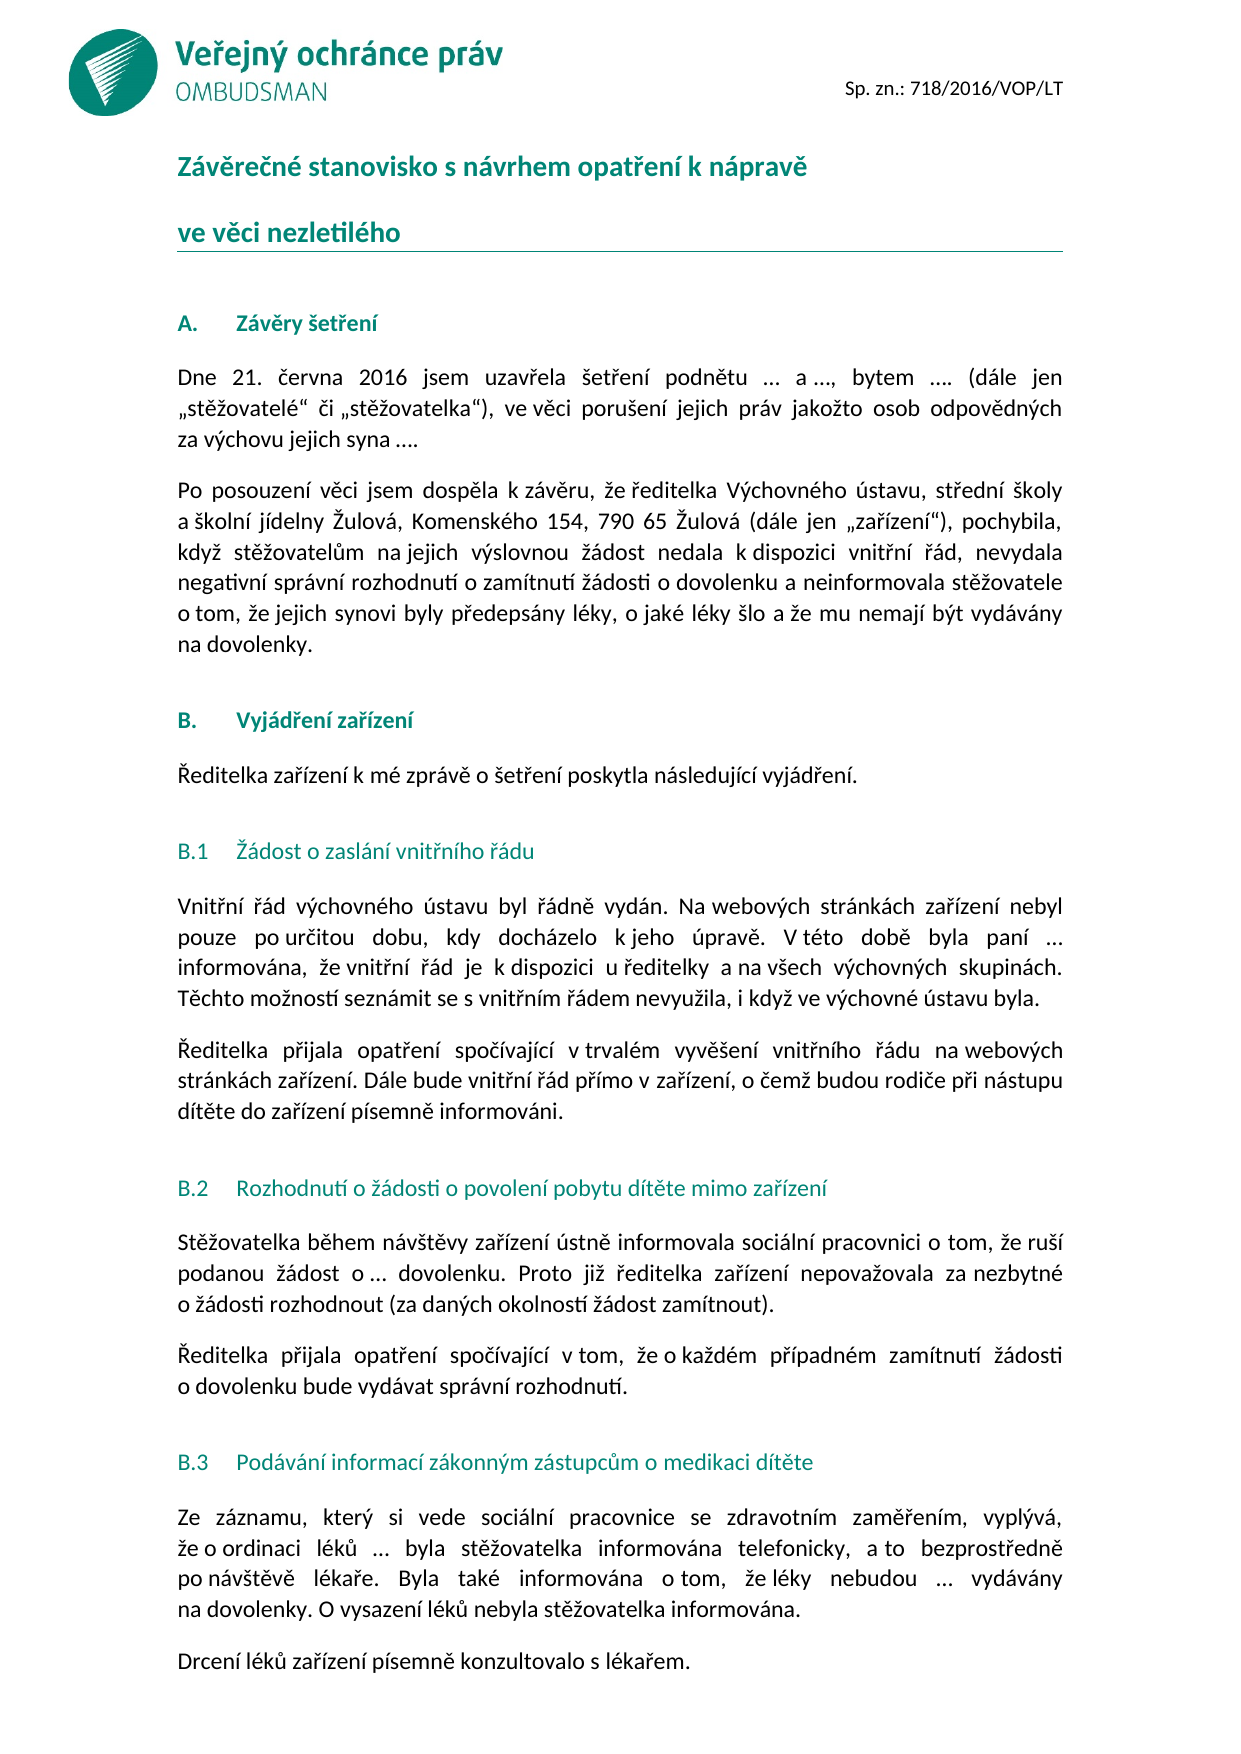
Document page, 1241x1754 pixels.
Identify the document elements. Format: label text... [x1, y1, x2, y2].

text Dne 21. června 2016 jsem uzavřela šetření podnětu … a …, bytem …. (dále jen „stěžovatelé“ či „stěžovatelka“), ve věci porušení jejich práv jakožto osob odpovědných za výchovu jejich syna …. [177, 362, 1063, 453]
text Ze záznamu, který si vede sociální pracovnice se zdravotním zaměřením, vyplývá, že o ordinaci léků … byla stěžovatelka informována telefonicky, a to bezprostředně po návštěvě lékaře. Byla také informována o tom, že léky nebudou … vydávány na dovolenky. O vysazení léků nebyla stěžovatelka informována. [177, 1502, 1063, 1623]
subtitle Podávání informací zákonným zástupcům o medikaci dítěte [177, 1447, 1063, 1477]
subtitle Závěrečné stanovisko s návrhem opatření k nápravě [177, 148, 1063, 183]
text Ředitelka zařízení k mé zprávě o šetření poskytla následující vyjádření. [177, 760, 1063, 789]
text Ředitelka přijala opatření spočívající v tom, že o každém případném zamítnutí žádosti o dovolenku bude vydávat správní rozhodnutí. [177, 1340, 1063, 1400]
text Ředitelka přijala opatření spočívající v trvalém vyvěšení vnitřního řádu na webových stránkách zařízení. Dále bude vnitřní řád přímo v zařízení, o čemž budou rodiče při nástupu dítěte do zařízení písemně informováni. [177, 1035, 1063, 1125]
subtitle Rozhodnutí o žádosti o povolení pobytu dítěte mimo zařízení [177, 1173, 1063, 1202]
subtitle ve věci nezletilého [177, 214, 1063, 251]
text Drcení léků zařízení písemně konzultovalo s lékařem. [177, 1646, 1063, 1675]
text Vnitřní řád výchovného ústavu byl řádně vydán. Na webových stránkách zařízení nebyl pouze po určitou dobu, kdy docházelo k jeho úpravě. V této době byla paní … informována, že vnitřní řád je k dispozici u ředitelky a na všech výchovných skupinách. Těchto možností seznámit se s vnitřním řádem nevyužila, i když ve výchovné ústavu byla. [177, 891, 1063, 1012]
text Po posouzení věci jsem dospěla k závěru, že ředitelka Výchovného ústavu, střední školy a školní jídelny Žulová, Komenského 154, 790 65 Žulová (dále jen „zařízení“), pochybila, když stěžovatelům na jejich výslovnou žádost nedala k dispozici vnitřní řád, nevydala negativní správní rozhodnutí o zamítnutí žádosti o dovolenku a neinformovala stěžovatele o tom, že jejich synovi byly předepsány léky, o jaké léky šlo a že mu nemají být vydávány na dovolenky. [177, 475, 1063, 658]
subtitle Vyjádření zařízení [177, 705, 1063, 735]
subtitle Žádost o zaslání vnitřního řádu [177, 836, 1063, 866]
subtitle Závěry šetření [177, 308, 1063, 337]
text Stěžovatelka během návštěvy zařízení ústně informovala sociální pracovnici o tom, že ruší podanou žádost o … dovolenku. Proto již ředitelka zařízení nepovažovala za nezbytné o žádosti rozhodnout (za daných okolností žádost zamítnout). [177, 1227, 1063, 1318]
